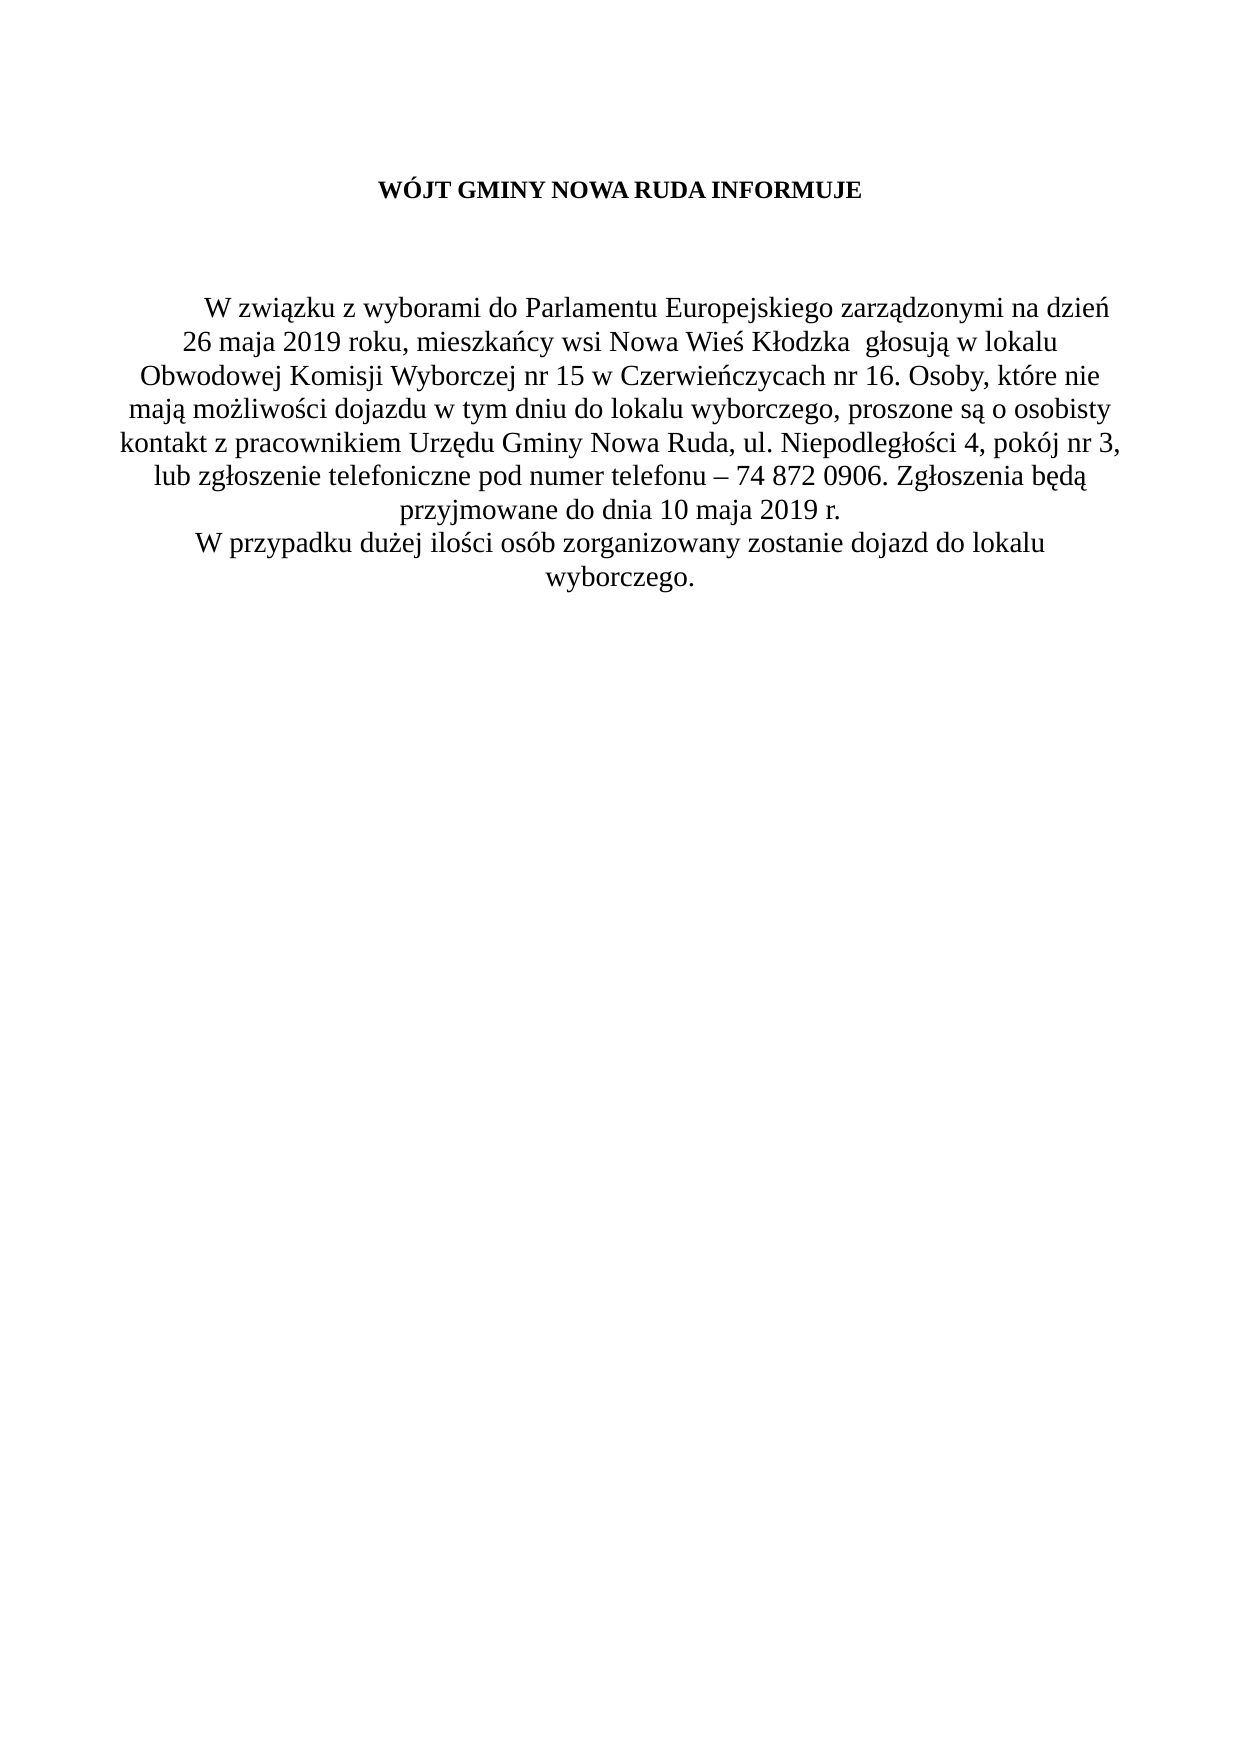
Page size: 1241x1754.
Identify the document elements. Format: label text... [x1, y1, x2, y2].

text WÓJT GMINY NOWA RUDA INFORMUJE [118, 176, 1122, 204]
text W związku z wyborami do Parlamentu Europejskiego zarządzonymi na dzień 26 maja 2019 roku, mieszkańcy wsi Nowa Wieś Kłodzka głosują w lokalu Obwodowej Komisji Wyborczej nr 15 w Czerwieńczycach nr 16. Osoby, które nie mają możliwości dojazdu w tym dniu do lokalu wyborczego, proszone są o osobisty kontakt z pracownikiem Urzędu Gminy Nowa Ruda, ul. Niepodległości 4, pokój nr 3, lub zgłoszenie telefoniczne pod numer telefonu – 74 872 0906. Zgłoszenia będą przyjmowane do dnia 10 maja 2019 r. [118, 291, 1122, 525]
text W przypadku dużej ilości osób zorganizowany zostanie dojazd do lokalu wyborczego. [118, 525, 1122, 592]
